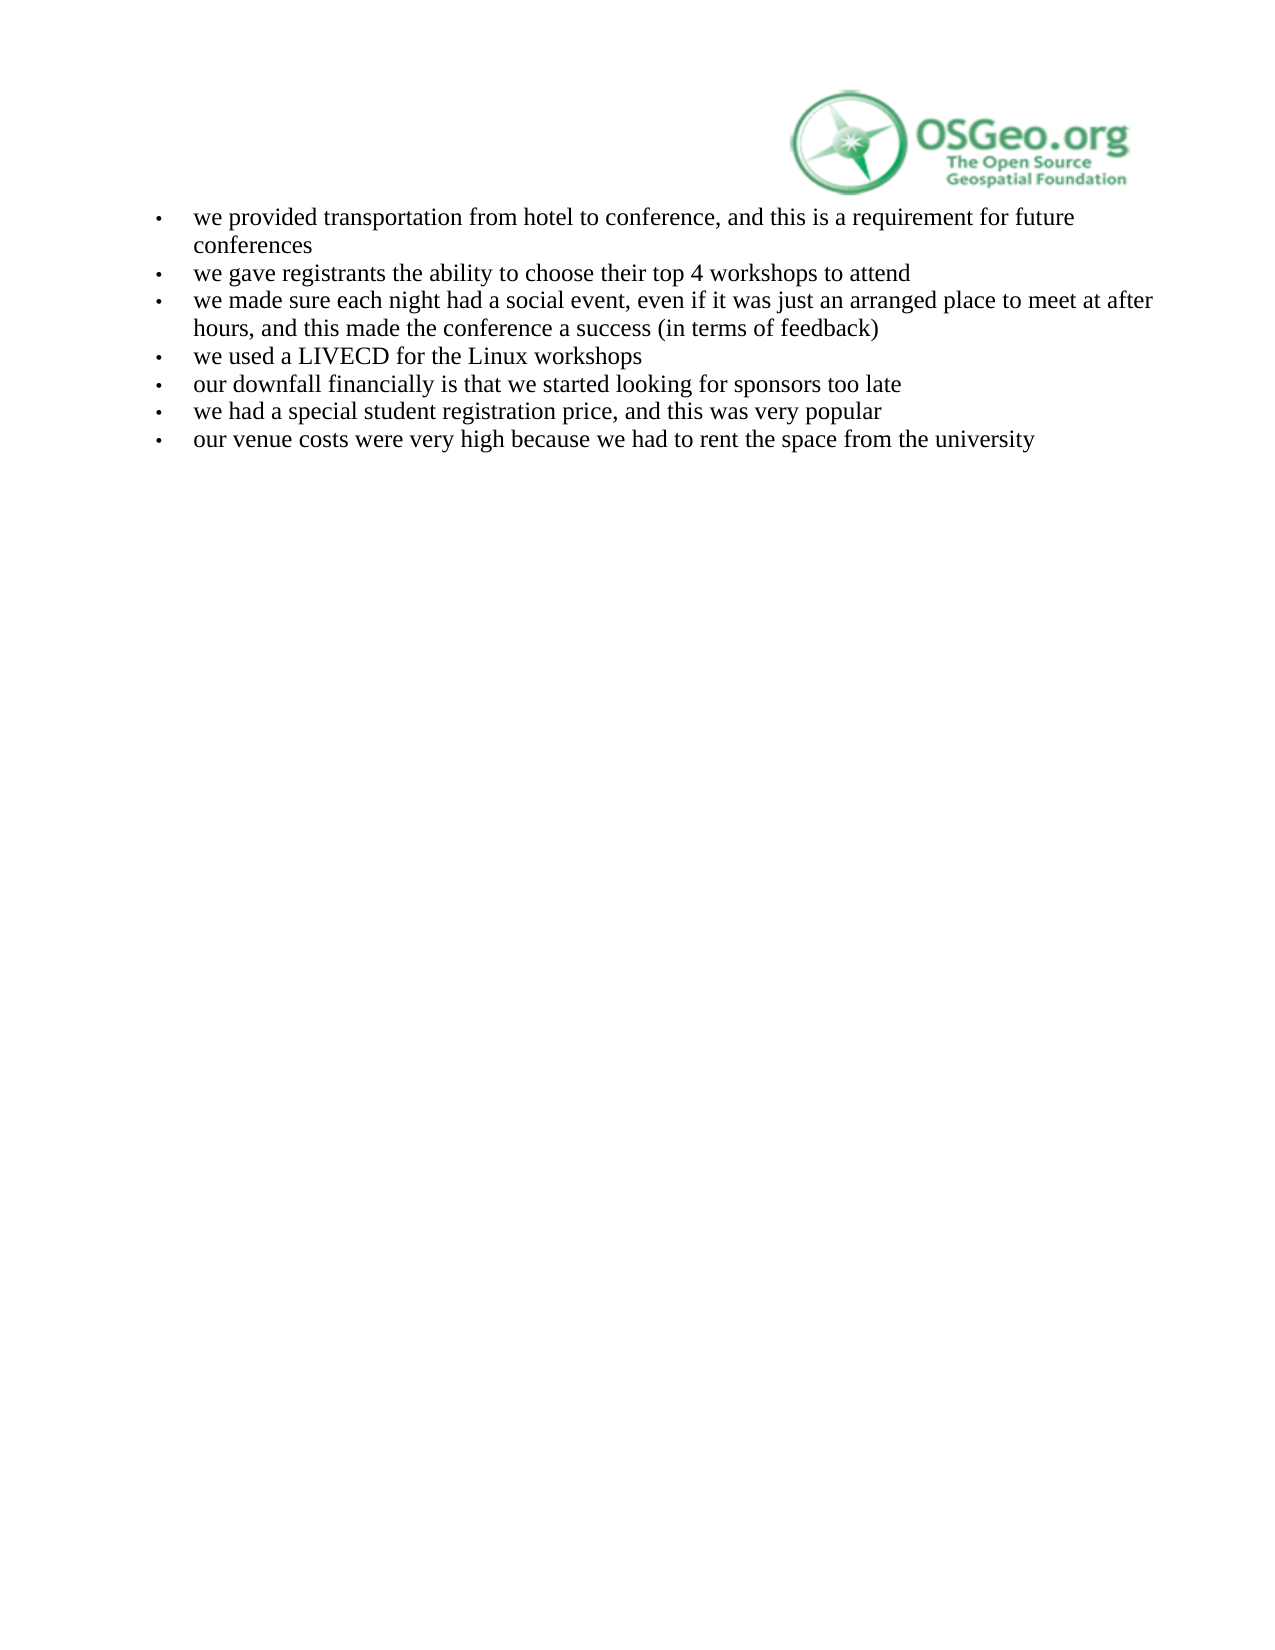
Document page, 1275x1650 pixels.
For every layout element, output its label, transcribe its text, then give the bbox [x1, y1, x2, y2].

list we gave registrants the ability to choose their top 4 workshops to attend [156, 259, 1157, 287]
list our downfall financially is that we started looking for sponsors too late [156, 370, 1157, 397]
picture [786, 85, 1138, 204]
list our venue costs were very high because we had to rent the space from the university [156, 425, 1157, 453]
list we provided transportation from hotel to conference, and this is a requirement for future conferences [156, 175, 1157, 259]
list we used a LIVECD for the Linux workshops [156, 342, 1157, 370]
list we had a special student registration price, and this was very popular [156, 397, 1157, 425]
list we made sure each night had a social event, even if it was just an arranged place to meet at after hours, and this made the conference a success (in terms of feedback) [156, 287, 1157, 342]
